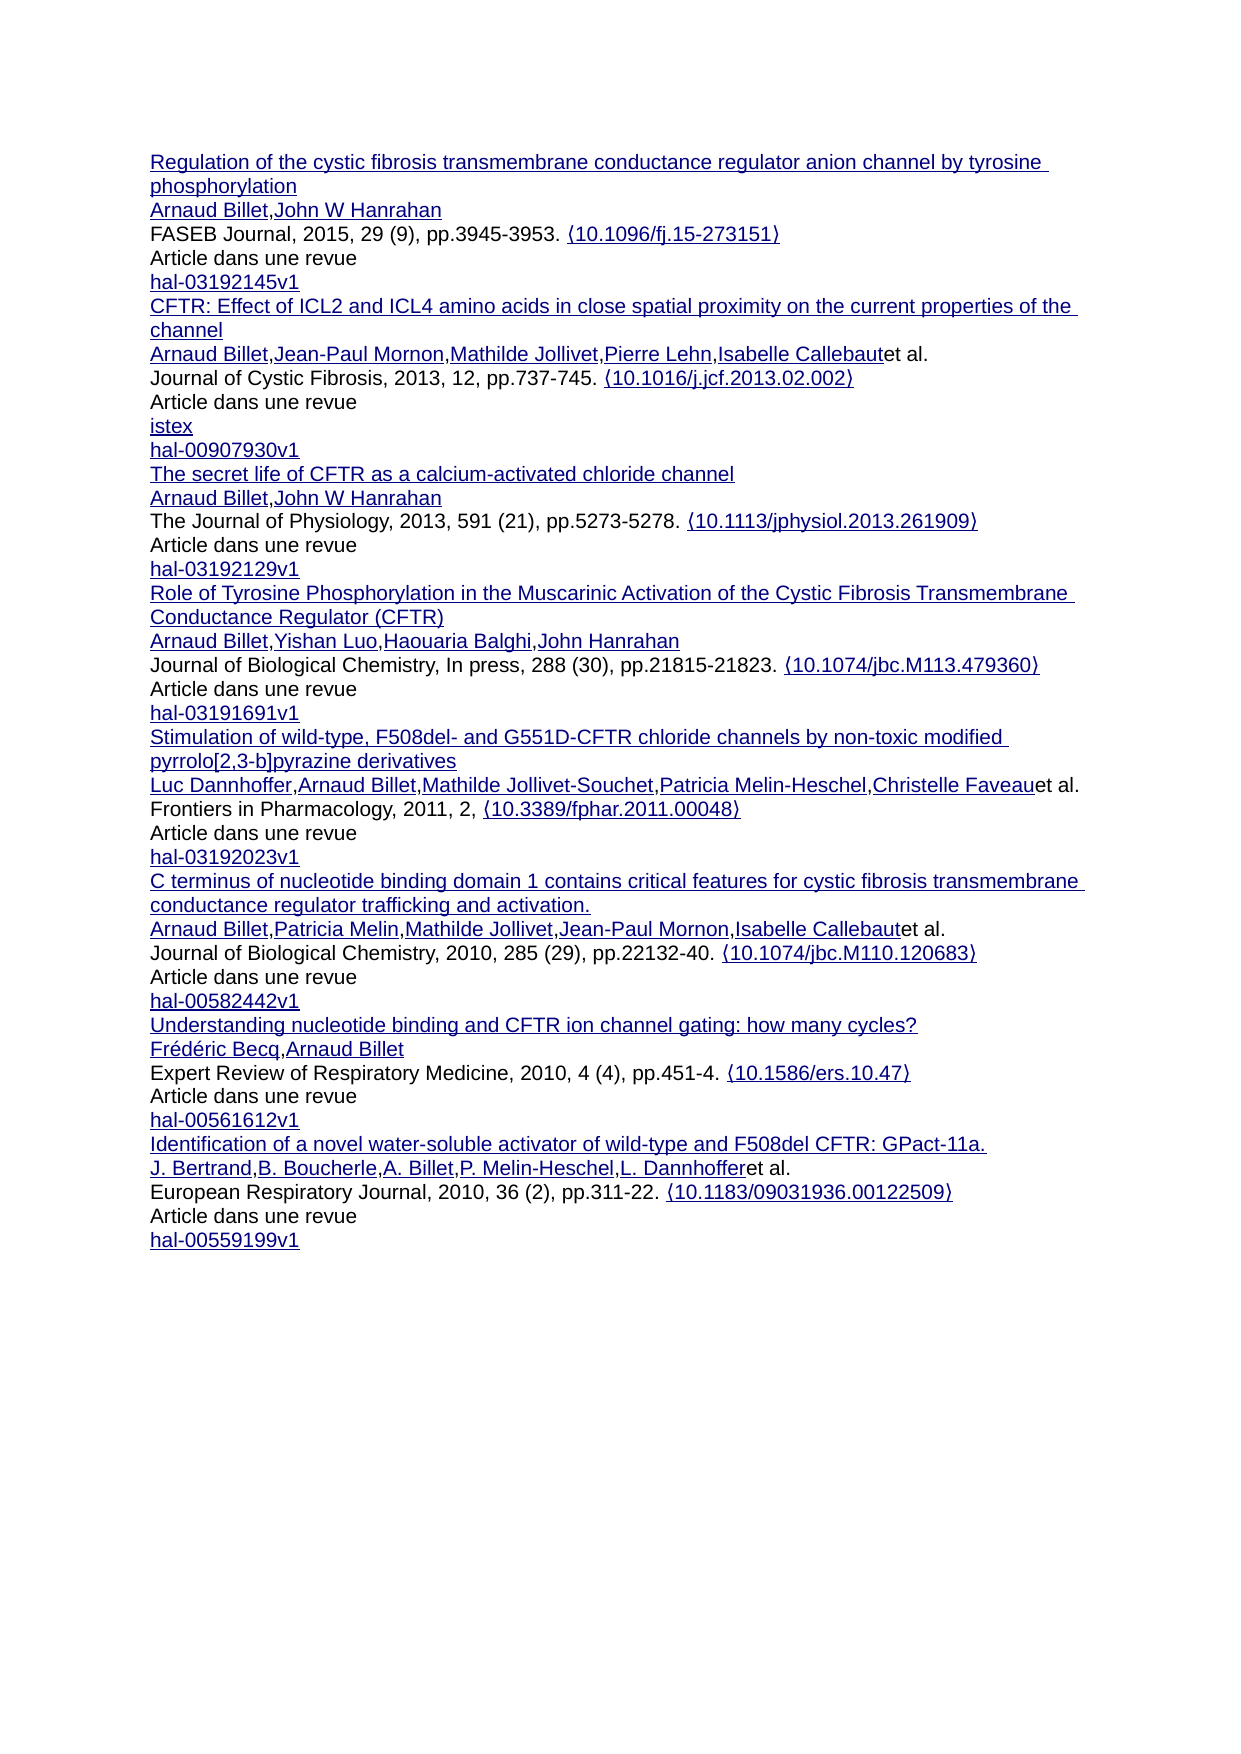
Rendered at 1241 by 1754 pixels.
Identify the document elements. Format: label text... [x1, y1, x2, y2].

table_cell Understanding nucleotide binding and CFTR ion channel gating: how many cycles? Frédéric Becq,Arnaud Billet Expert Review of Respiratory Medicine, 2010, 4 (4), pp.451-4. ⟨10.1586/ers.10.47⟩ Article dans une revue hal-00561612v1 [150, 1013, 1090, 1132]
table_cell C terminus of nucleotide binding domain 1 contains critical features for cystic fibrosis transmembrane conductance regulator trafficking and activation. Arnaud Billet,Patricia Melin,Mathilde Jollivet,Jean-Paul Mornon,Isabelle Callebautet al. Journal of Biological Chemistry, 2010, 285 (29), pp.22132-40. ⟨10.1074/jbc.M110.120683⟩ Article dans une revue hal-00582442v1 [150, 869, 1090, 1012]
table_cell The secret life of CFTR as a calcium-activated chloride channel Arnaud Billet,John W Hanrahan The Journal of Physiology, 2013, 591 (21), pp.5273-5278. ⟨10.1113/jphysiol.2013.261909⟩ Article dans une revue hal-03192129v1 [150, 461, 1090, 581]
table_cell CFTR: Effect of ICL2 and ICL4 amino acids in close spatial proximity on the current properties of the channel Arnaud Billet,Jean-Paul Mornon,Mathilde Jollivet,Pierre Lehn,Isabelle Callebautet al. Journal of Cystic Fibrosis, 2013, 12, pp.737-745. ⟨10.1016/j.jcf.2013.02.002⟩ Article dans une revue istex hal-00907930v1 [150, 294, 1090, 461]
table_cell Identification of a novel water-soluble activator of wild-type and F508del CFTR: GPact-11a. J. Bertrand,B. Boucherle,A. Billet,P. Melin-Heschel,L. Dannhofferet al. European Respiratory Journal, 2010, 36 (2), pp.311-22. ⟨10.1183/09031936.00122509⟩ Article dans une revue hal-00559199v1 [150, 1132, 1090, 1252]
table_cell Stimulation of wild-type, F508del- and G551D-CFTR chloride channels by non-toxic modified pyrrolo[2,3-b]pyrazine derivatives Luc Dannhoffer,Arnaud Billet,Mathilde Jollivet-Souchet,Patricia Melin-Heschel,Christelle Faveauet al. Frontiers in Pharmacology, 2011, 2, ⟨10.3389/fphar.2011.00048⟩ Article dans une revue hal-03192023v1 [150, 725, 1090, 869]
table_cell Role of Tyrosine Phosphorylation in the Muscarinic Activation of the Cystic Fibrosis Transmembrane Conductance Regulator (CFTR) Arnaud Billet,Yishan Luo,Haouaria Balghi,John Hanrahan Journal of Biological Chemistry, In press, 288 (30), pp.21815-21823. ⟨10.1074/jbc.M113.479360⟩ Article dans une revue hal-03191691v1 [150, 581, 1090, 725]
table_cell Regulation of the cystic fibrosis transmembrane conductance regulator anion channel by tyrosine phosphorylation Arnaud Billet,John W Hanrahan FASEB Journal, 2015, 29 (9), pp.3945-3953. ⟨10.1096/fj.15-273151⟩ Article dans une revue hal-03192145v1 [150, 150, 1090, 294]
